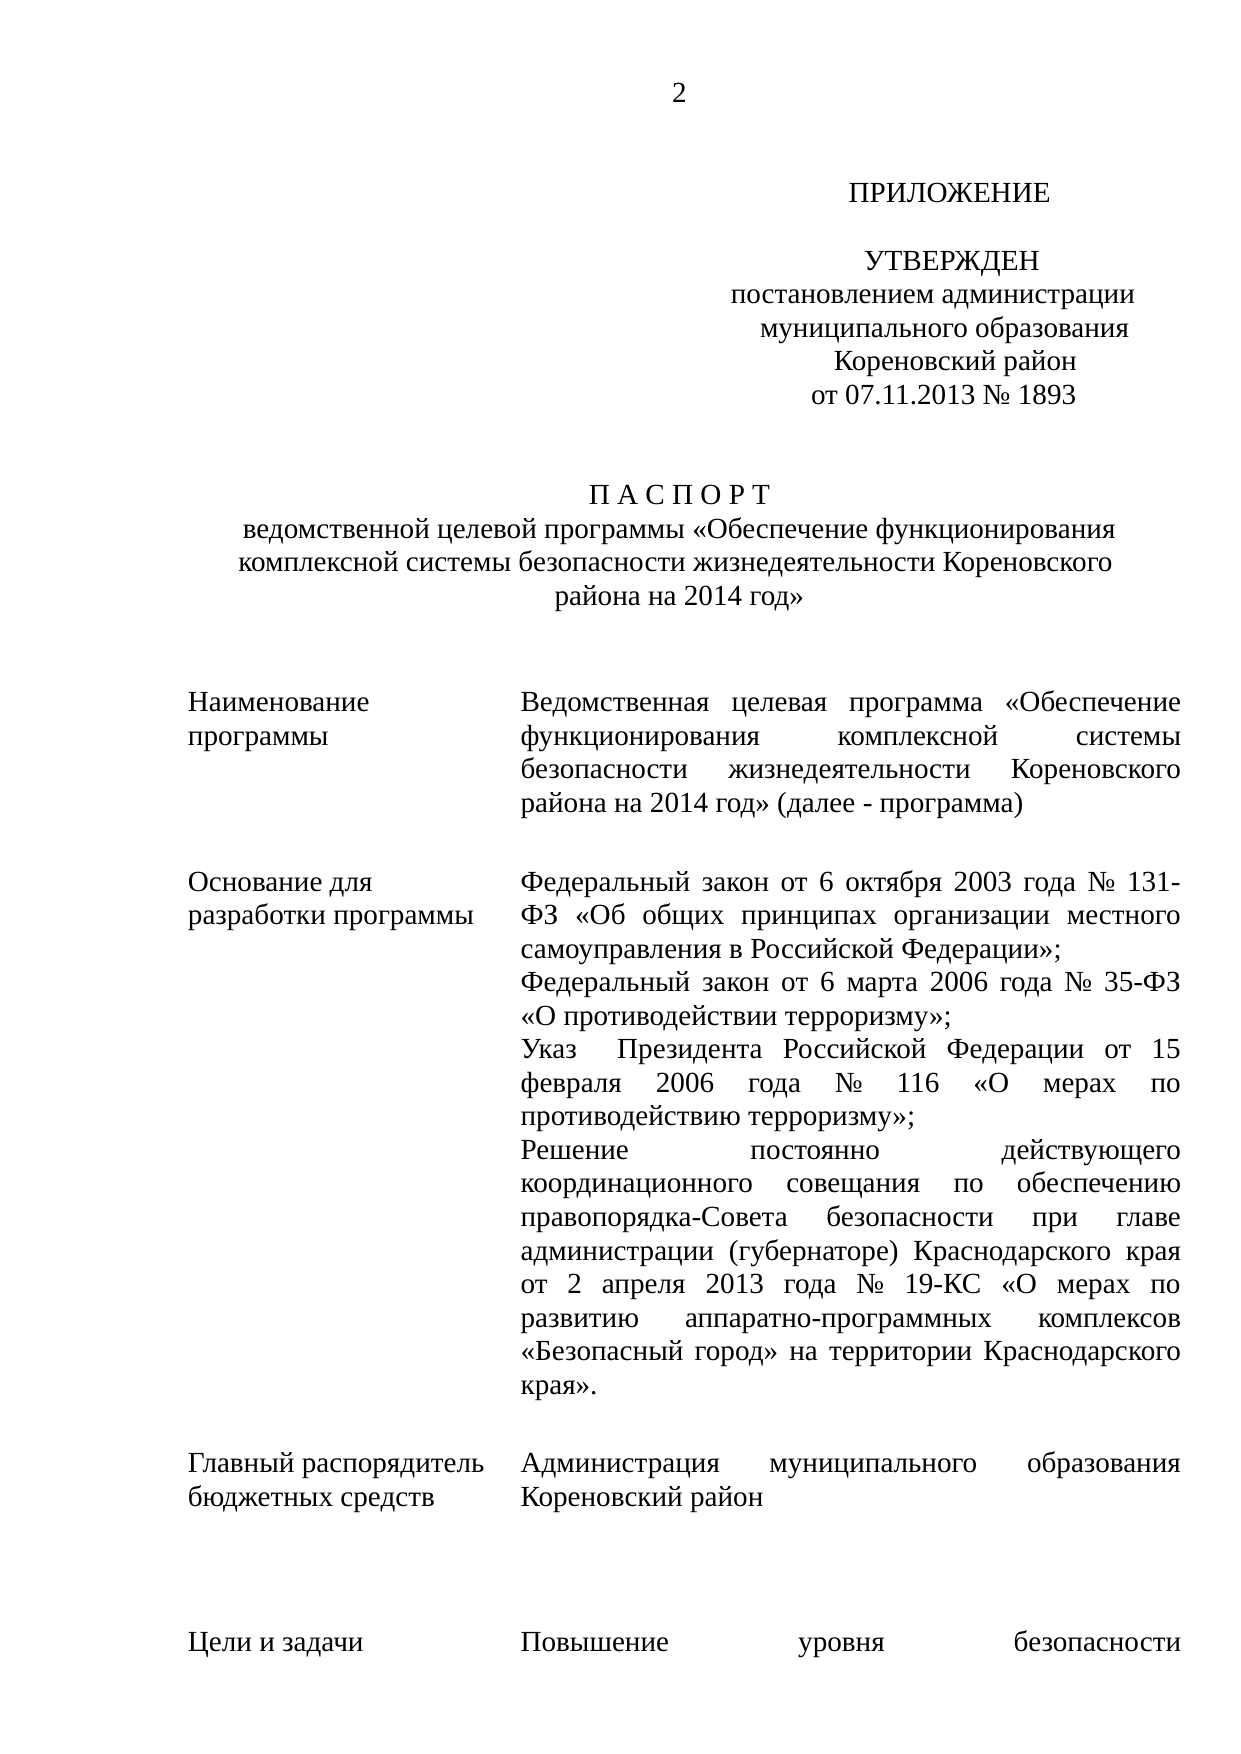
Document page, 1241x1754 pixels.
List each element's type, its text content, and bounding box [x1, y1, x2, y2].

text УТВЕРЖДЕН [177, 243, 1181, 276]
text района на 2014 год» [177, 578, 1181, 612]
table_header Ведомственная целевая программа «Обеспечение функционирования комплексной системы безопасности жизнедеятельности Кореновского района на 2014 год» (далее - программа) [515, 679, 1187, 858]
text ведомственной целевой программы «Обеспечение функционирования комплексной системы безопасности жизнедеятельности Кореновского [177, 511, 1181, 578]
text ПРИЛОЖЕНИЕ [177, 176, 1181, 209]
table_header Наименование программы [182, 679, 515, 858]
table_cell Основание для разработки программы [182, 858, 515, 1439]
table_cell Федеральный закон от 6 октября 2003 года № 131-ФЗ «Об общих принципах организации местного самоуправления в Российской Федерации»; Федеральный закон от 6 марта 2006 года № 35-ФЗ «О противодействии терроризму»; Указ Президента Российской Федерации от 15 февраля 2006 года № 116 «О мерах по противодействию терроризму»; Решение постоянно действующего координационного совещания по обеспечению правопорядка-Совета безопасности при главе администрации (губернаторе) Краснодарского края от 2 апреля 2013 года № 19-КС «О мерах по развитию аппаратно-программных комплексов «Безопасный город» на территории Краснодарского края». [515, 858, 1187, 1439]
text П А С П О Р Т [177, 477, 1181, 511]
table_cell Главный распорядитель бюджетных средств [182, 1440, 515, 1619]
table_cell Администрация муниципального образования Кореновский район [515, 1440, 1187, 1619]
table_cell Цели и задачи [182, 1619, 515, 1664]
table_cell Повышение уровня безопасности [515, 1619, 1187, 1664]
text от 07.11.2013 № 1893 [177, 377, 1181, 410]
text постановлением администрации муниципального образования Кореновский район [177, 276, 1181, 377]
